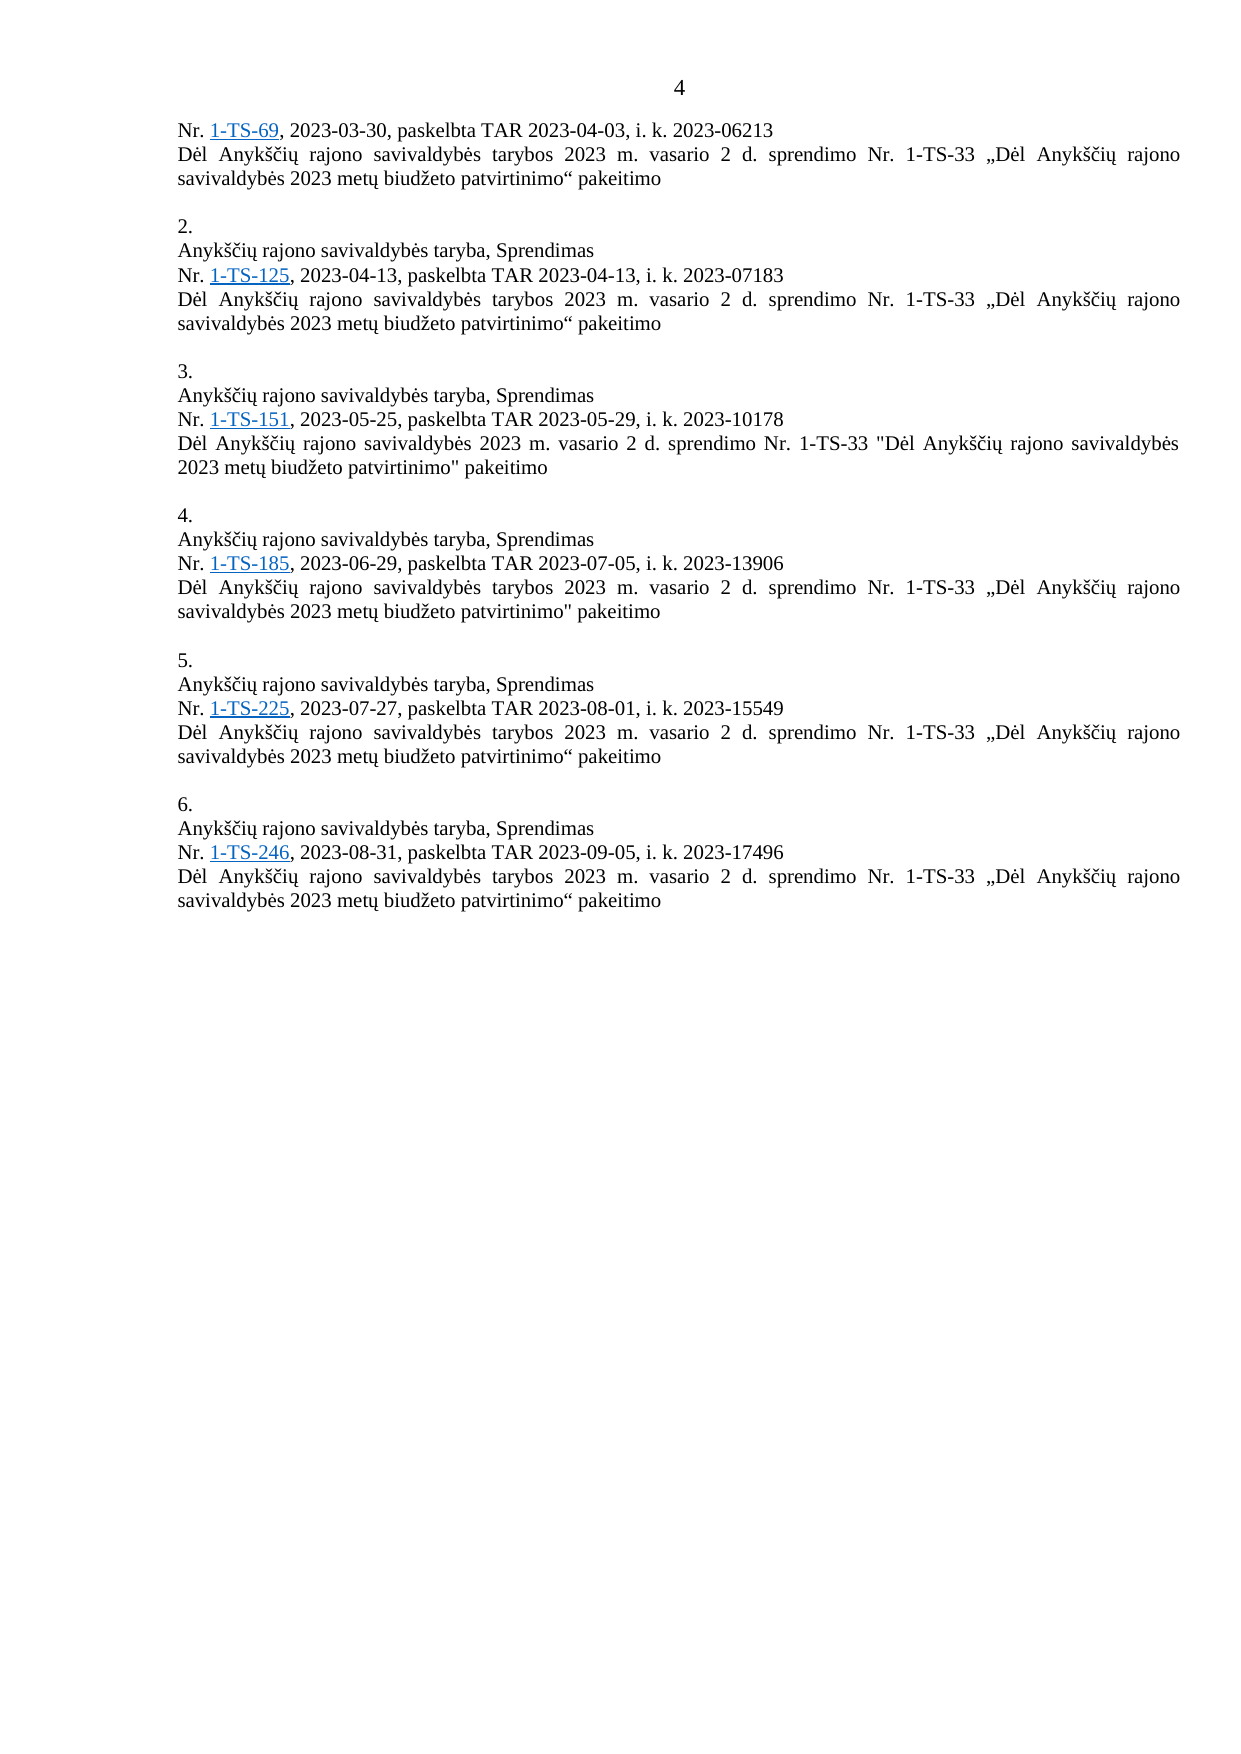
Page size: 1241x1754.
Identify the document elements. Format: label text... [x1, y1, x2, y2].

text Dėl Anykščių rajono savivaldybės tarybos 2023 m. vasario 2 d. sprendimo Nr. 1-TS-33 „Dėl Anykščių rajono savivaldybės 2023 metų biudžeto patvirtinimo" pakeitimo [177, 575, 1181, 623]
text Dėl Anykščių rajono savivaldybės tarybos 2023 m. vasario 2 d. sprendimo Nr. 1-TS-33 „Dėl Anykščių rajono savivaldybės 2023 metų biudžeto patvirtinimo“ pakeitimo [177, 864, 1181, 912]
text Nr. 1-TS-185, 2023-06-29, paskelbta TAR 2023-07-05, i. k. 2023-13906 [177, 551, 1181, 575]
text Dėl Anykščių rajono savivaldybės 2023 m. vasario 2 d. sprendimo Nr. 1-TS-33 "Dėl Anykščių rajono savivaldybės 2023 metų biudžeto patvirtinimo" pakeitimo [177, 431, 1181, 479]
text 2. [177, 214, 1181, 238]
text Dėl Anykščių rajono savivaldybės tarybos 2023 m. vasario 2 d. sprendimo Nr. 1-TS-33 „Dėl Anykščių rajono savivaldybės 2023 metų biudžeto patvirtinimo“ pakeitimo [177, 720, 1181, 768]
text Nr. 1-TS-151, 2023-05-25, paskelbta TAR 2023-05-29, i. k. 2023-10178 [177, 407, 1181, 431]
text 3. [177, 359, 1181, 383]
text 5. [177, 647, 1181, 672]
text 4. [177, 503, 1181, 527]
text Anykščių rajono savivaldybės taryba, Sprendimas [177, 527, 1181, 551]
text Anykščių rajono savivaldybės taryba, Sprendimas [177, 238, 1181, 262]
text Anykščių rajono savivaldybės taryba, Sprendimas [177, 672, 1181, 696]
text 6. [177, 792, 1181, 816]
text Nr. 1-TS-246, 2023-08-31, paskelbta TAR 2023-09-05, i. k. 2023-17496 [177, 840, 1181, 864]
text Nr. 1-TS-69, 2023-03-30, paskelbta TAR 2023-04-03, i. k. 2023-06213 [177, 118, 1181, 142]
text Nr. 1-TS-225, 2023-07-27, paskelbta TAR 2023-08-01, i. k. 2023-15549 [177, 696, 1181, 720]
text Dėl Anykščių rajono savivaldybės tarybos 2023 m. vasario 2 d. sprendimo Nr. 1-TS-33 „Dėl Anykščių rajono savivaldybės 2023 metų biudžeto patvirtinimo“ pakeitimo [177, 287, 1181, 335]
text Anykščių rajono savivaldybės taryba, Sprendimas [177, 816, 1181, 840]
text Dėl Anykščių rajono savivaldybės tarybos 2023 m. vasario 2 d. sprendimo Nr. 1-TS-33 „Dėl Anykščių rajono savivaldybės 2023 metų biudžeto patvirtinimo“ pakeitimo [177, 142, 1181, 190]
text Anykščių rajono savivaldybės taryba, Sprendimas [177, 383, 1181, 407]
text Nr. 1-TS-125, 2023-04-13, paskelbta TAR 2023-04-13, i. k. 2023-07183 [177, 262, 1181, 287]
